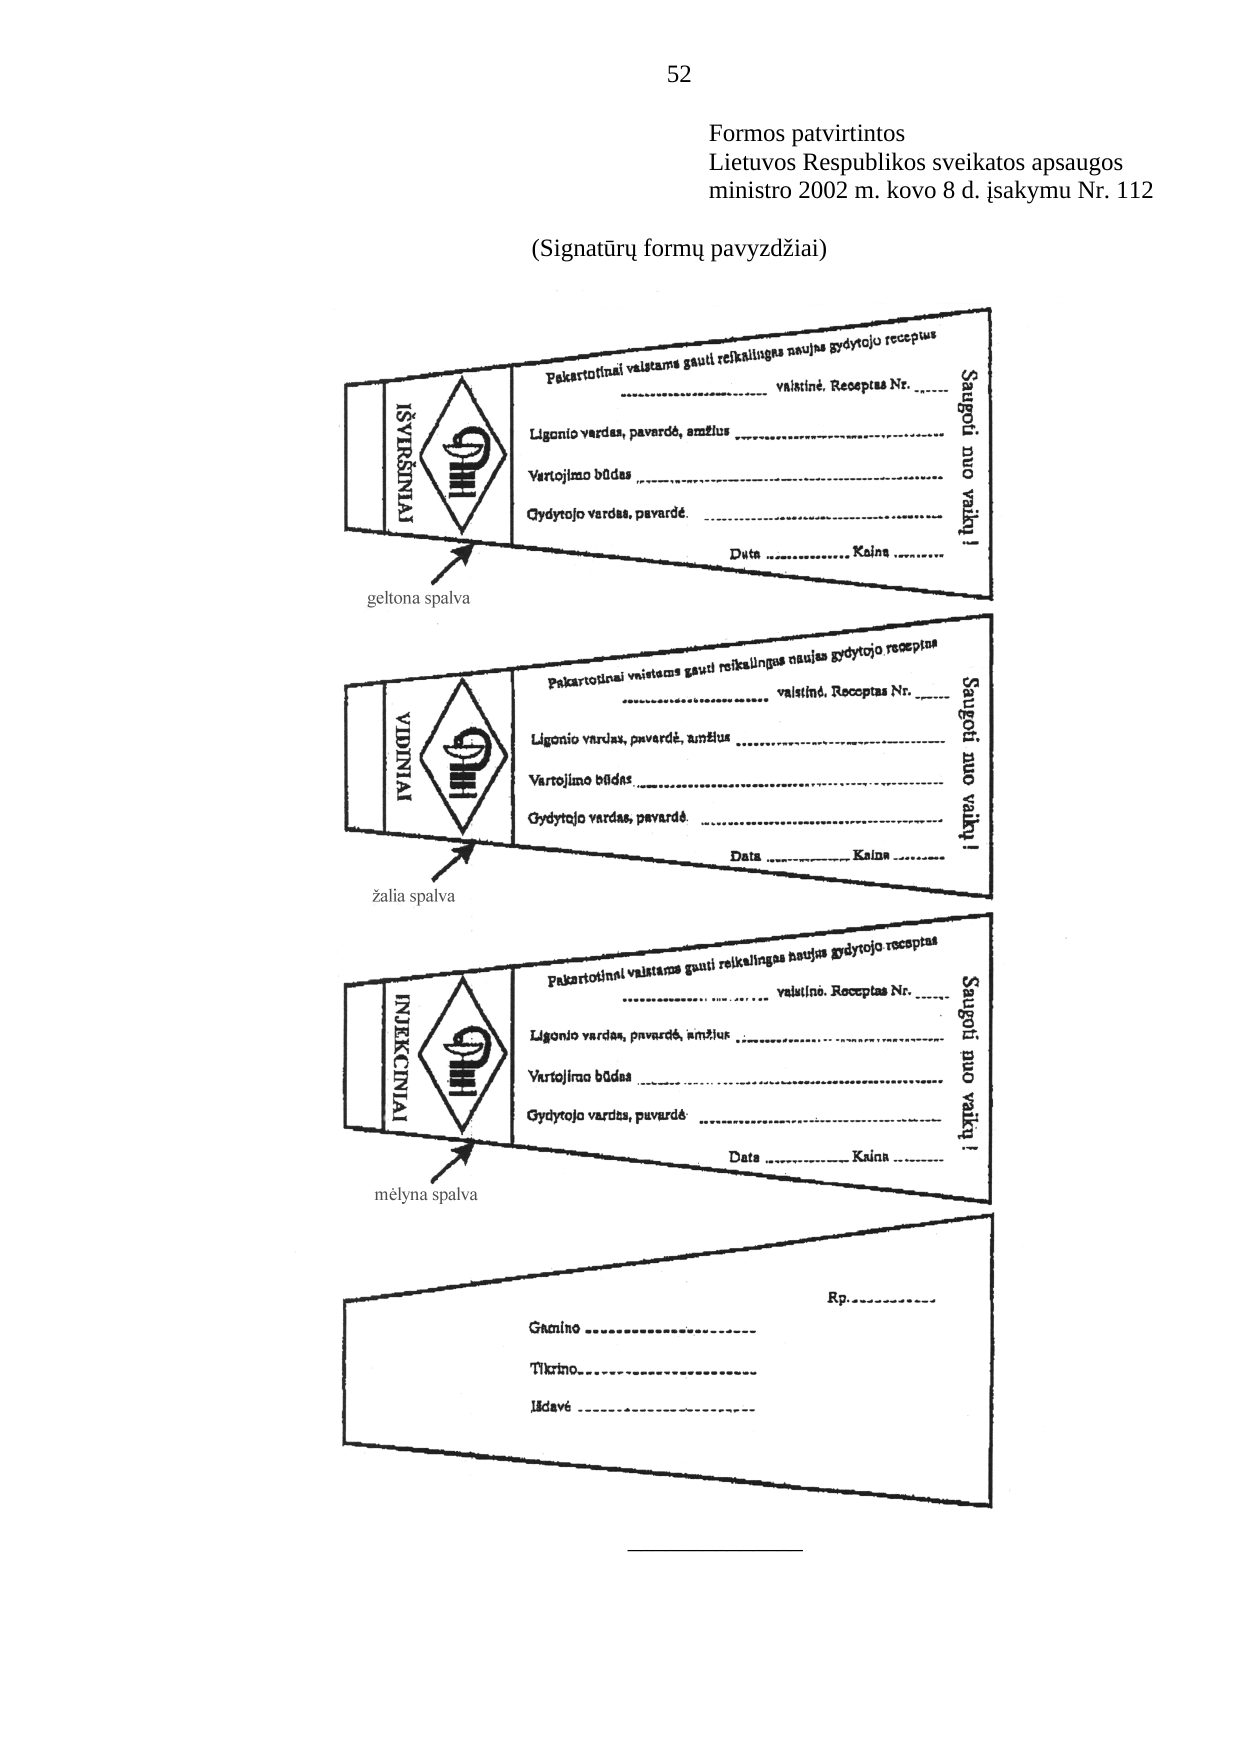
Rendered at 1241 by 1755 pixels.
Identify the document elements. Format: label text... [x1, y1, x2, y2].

text ______________ [177, 1525, 1240, 1554]
text Lietuvos Respublikos sveikatos apsaugos [177, 147, 1181, 176]
text Formos patvirtintos [709, 118, 1181, 147]
text ministro 2002 m. kovo 8 d. įsakymu Nr. 112 [177, 176, 1181, 204]
text (Signatūrų formų pavyzdžiai) [177, 233, 1181, 262]
